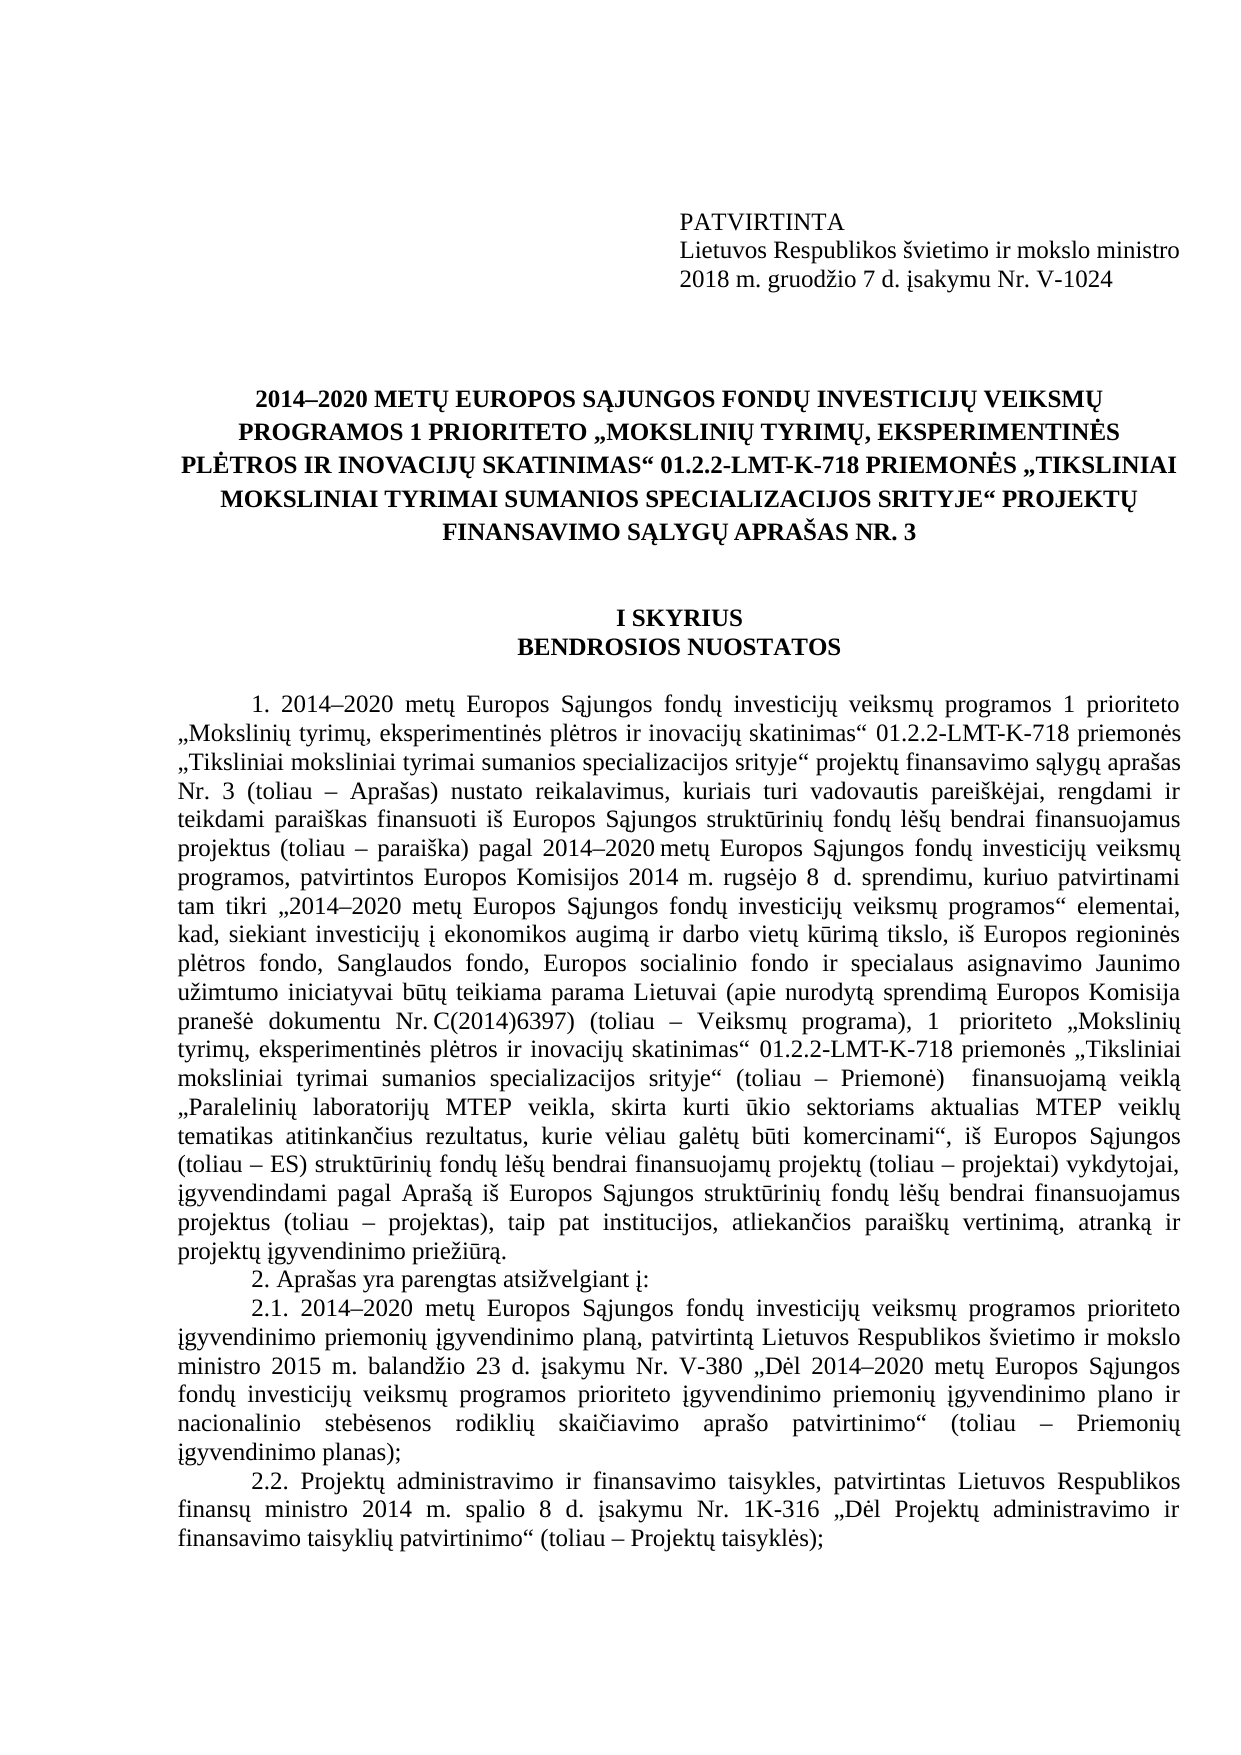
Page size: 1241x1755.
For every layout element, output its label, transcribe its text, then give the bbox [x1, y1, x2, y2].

text 2.1. 2014–2020 metų Europos Sąjungos fondų investicijų veiksmų programos prioriteto įgyvendinimo priemonių įgyvendinimo planą, patvirtintą Lietuvos Respublikos švietimo ir mokslo ministro 2015 m. balandžio 23 d. įsakymu Nr. V-380 „Dėl 2014–2020 metų Europos Sąjungos fondų investicijų veiksmų programos prioriteto įgyvendinimo priemonių įgyvendinimo plano ir nacionalinio stebėsenos rodiklių skaičiavimo aprašo patvirtinimo“ (toliau – Priemonių įgyvendinimo planas); [177, 1293, 1181, 1466]
text I SKYRIUS [177, 603, 1181, 632]
text PATVIRTINTA [177, 207, 1181, 235]
text 2.2. Projektų administravimo ir finansavimo taisykles, patvirtintas Lietuvos Respublikos finansų ministro 2014 m. spalio 8 d. įsakymu Nr. 1K-316 „Dėl Projektų administravimo ir finansavimo taisyklių patvirtinimo“ (toliau – Projektų taisyklės); [177, 1466, 1181, 1552]
text 2018 m. gruodžio 7 d. įsakymu Nr. V-1024 [177, 264, 1181, 293]
text BENDROSIOS NUOSTATOS [177, 632, 1181, 661]
text 2. Aprašas yra parengtas atsižvelgiant į: [177, 1264, 1181, 1293]
text 1. 2014–2020 metų Europos Sąjungos fondų investicijų veiksmų programos 1 prioriteto „Mokslinių tyrimų, eksperimentinės plėtros ir inovacijų skatinimas“ 01.2.2-LMT-K-718 priemonės „Tiksliniai moksliniai tyrimai sumanios specializacijos srityje“ projektų finansavimo sąlygų aprašas Nr. 3 (toliau – Aprašas) nustato reikalavimus, kuriais turi vadovautis pareiškėjai, rengdami ir teikdami paraiškas finansuoti iš Europos Sąjungos struktūrinių fondų lėšų bendrai finansuojamus projektus (toliau – paraiška) pagal 2014–2020 metų Europos Sąjungos fondų investicijų veiksmų programos, patvirtintos Europos Komisijos 2014 m. rugsėjo 8 d. sprendimu, kuriuo patvirtinami tam tikri „2014–2020 metų Europos Sąjungos fondų investicijų veiksmų programos“ elementai, kad, siekiant investicijų į ekonomikos augimą ir darbo vietų kūrimą tikslo, iš Europos regioninės plėtros fondo, Sanglaudos fondo, Europos socialinio fondo ir specialaus asignavimo Jaunimo užimtumo iniciatyvai būtų teikiama parama Lietuvai (apie nurodytą sprendimą Europos Komisija pranešė dokumentu Nr. C(2014)6397) (toliau – Veiksmų programa), 1 prioriteto „Mokslinių tyrimų, eksperimentinės plėtros ir inovacijų skatinimas“ 01.2.2-LMT-K-718 priemonės „Tiksliniai moksliniai tyrimai sumanios specializacijos srityje“ (toliau – Priemonė) finansuojamą veiklą „Paralelinių laboratorijų MTEP veikla, skirta kurti ūkio sektoriams aktualias MTEP veiklų tematikas atitinkančius rezultatus, kurie vėliau galėtų būti komercinami“, iš Europos Sąjungos (toliau – ES) struktūrinių fondų lėšų bendrai finansuojamų projektų (toliau – projektai) vykdytojai, įgyvendindami pagal Aprašą iš Europos Sąjungos struktūrinių fondų lėšų bendrai finansuojamus projektus (toliau – projektas), taip pat institucijos, atliekančios paraiškų vertinimą, atranką ir projektų įgyvendinimo priežiūrą. [177, 689, 1181, 1264]
text 2014–2020 METŲ EUROPOS SĄJUNGOS FONDŲ INVESTICIJŲ VEIKSMŲ PROGRAMOS 1 PRIORITETO „MOKSLINIŲ TYRIMŲ, EKSPERIMENTINĖS PLĖTROS IR INOVACIJŲ SKATINIMAS“ 01.2.2-LMT-K-718 PRIEMONĖS „TIKSLINIAI MOKSLINIAI TYRIMAI SUMANIOS SPECIALIZACIJOS SRITYJE“ PROJEKTŲ FINANSAVIMO SĄLYGŲ APRAŠAS NR. 3 [177, 379, 1181, 546]
text Lietuvos Respublikos švietimo ir mokslo ministro [177, 235, 1181, 264]
